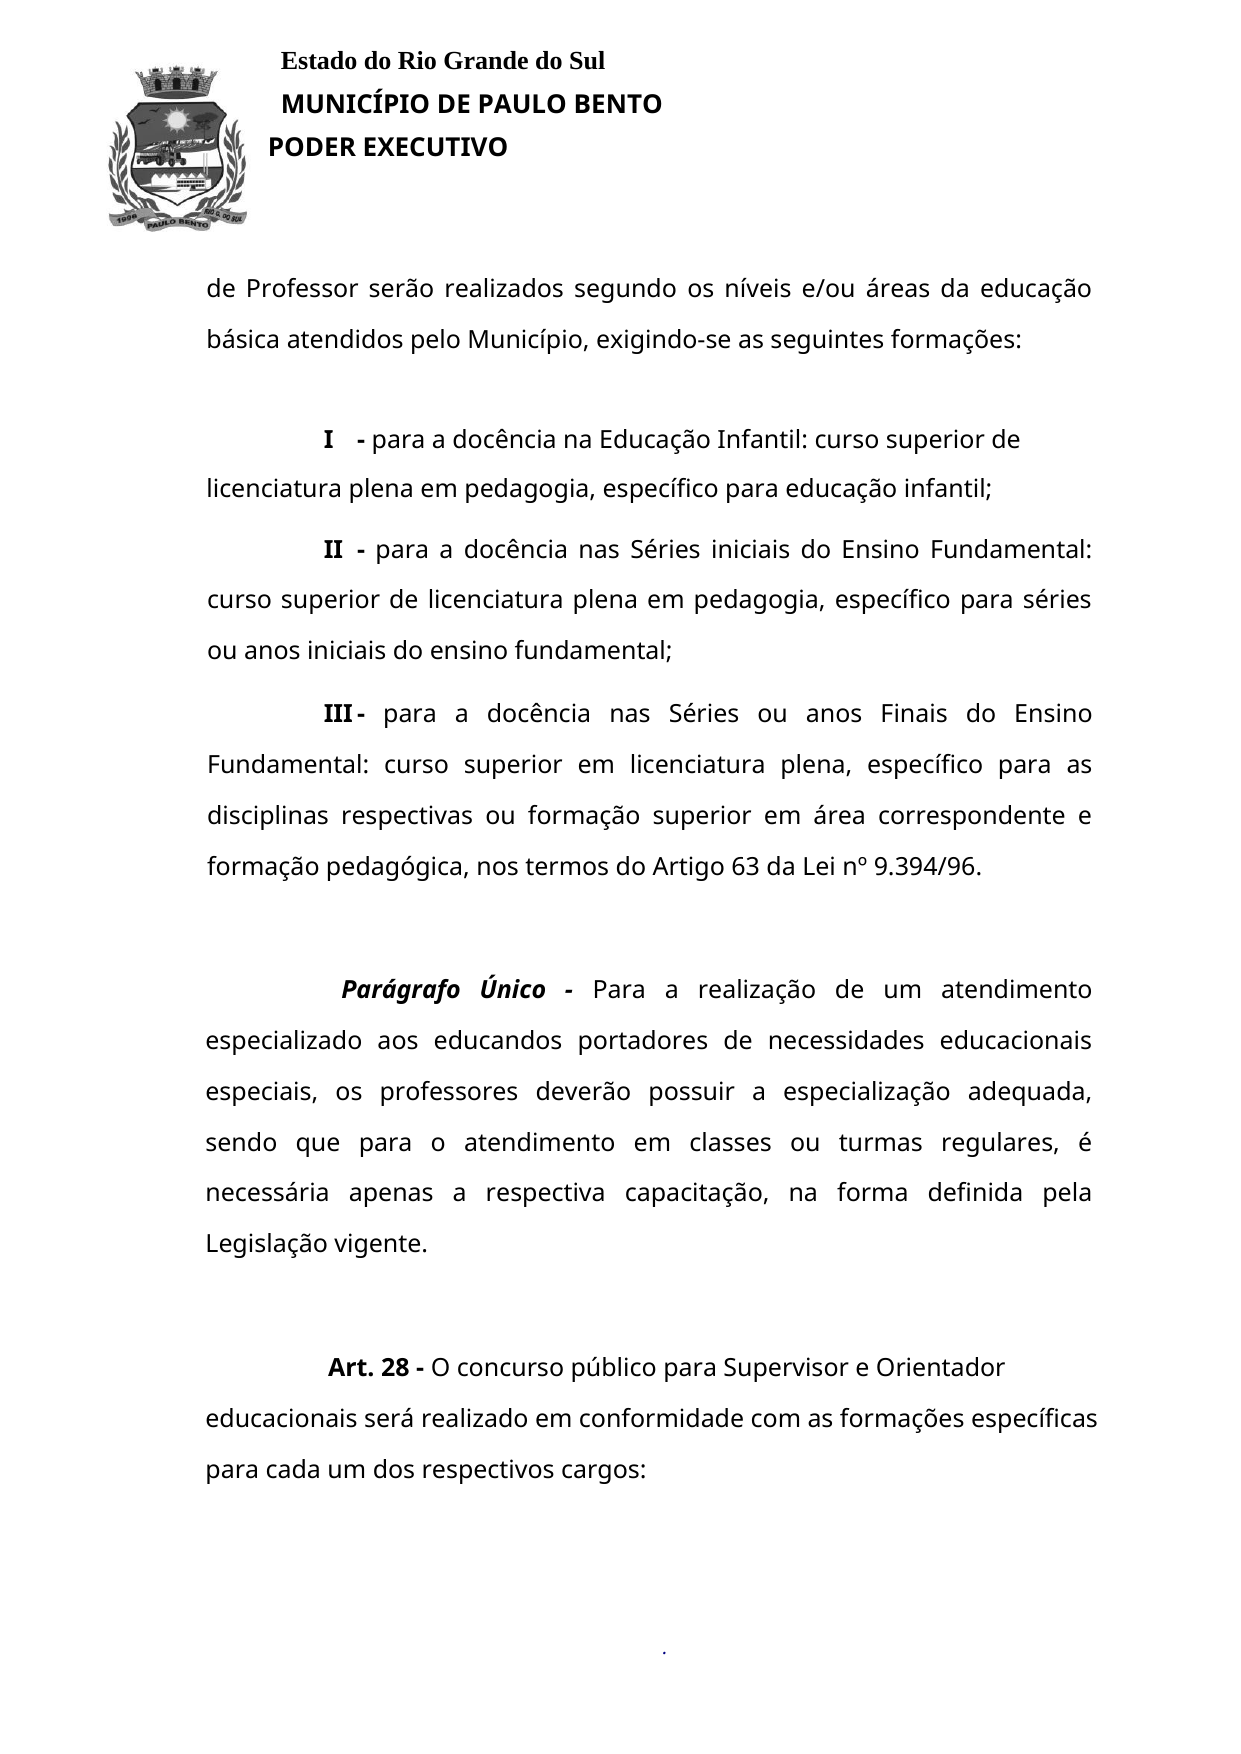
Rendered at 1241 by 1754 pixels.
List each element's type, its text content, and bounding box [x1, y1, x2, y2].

text Parágrafo Único - Para a realização de um atendimento especializado aos educandos portadores de necessidades educacionais especiais, os professores deverão possuir a especialização adequada, sendo que para o atendimento em classes ou turmas regulares, é necessária apenas a respectiva capacitação, na forma definida pela Legislação vigente. [205, 972, 1093, 1260]
text licenciatura plena em pedagogia, específico para educação infantil; [206, 470, 1093, 504]
list - para a docência nas Séries iniciais do Ensino Fundamental: curso superior de licenciatura plena em pedagogia, específico para séries ou anos iniciais do ensino fundamental; [207, 531, 1093, 667]
text Art. 28 - O concurso público para Supervisor e Orientador educacionais será realizado em conformidade com as formações específicas para cada um dos respectivos cargos: [205, 1350, 1114, 1486]
list - para a docência na Educação Infantil: curso superior de [207, 422, 1093, 456]
list - para a docência nas Séries ou anos Finais do Ensino Fundamental: curso superior em licenciatura plena, específico para as disciplinas respectivas ou formação superior em área correspondente e formação pedagógica, nos termos do Artigo 63 da Lei nº 9.394/96. [207, 696, 1093, 882]
text de Professor serão realizados segundo os níveis e/ou áreas da educação básica atendidos pelo Município, exigindo-se as seguintes formações: [206, 271, 1093, 356]
